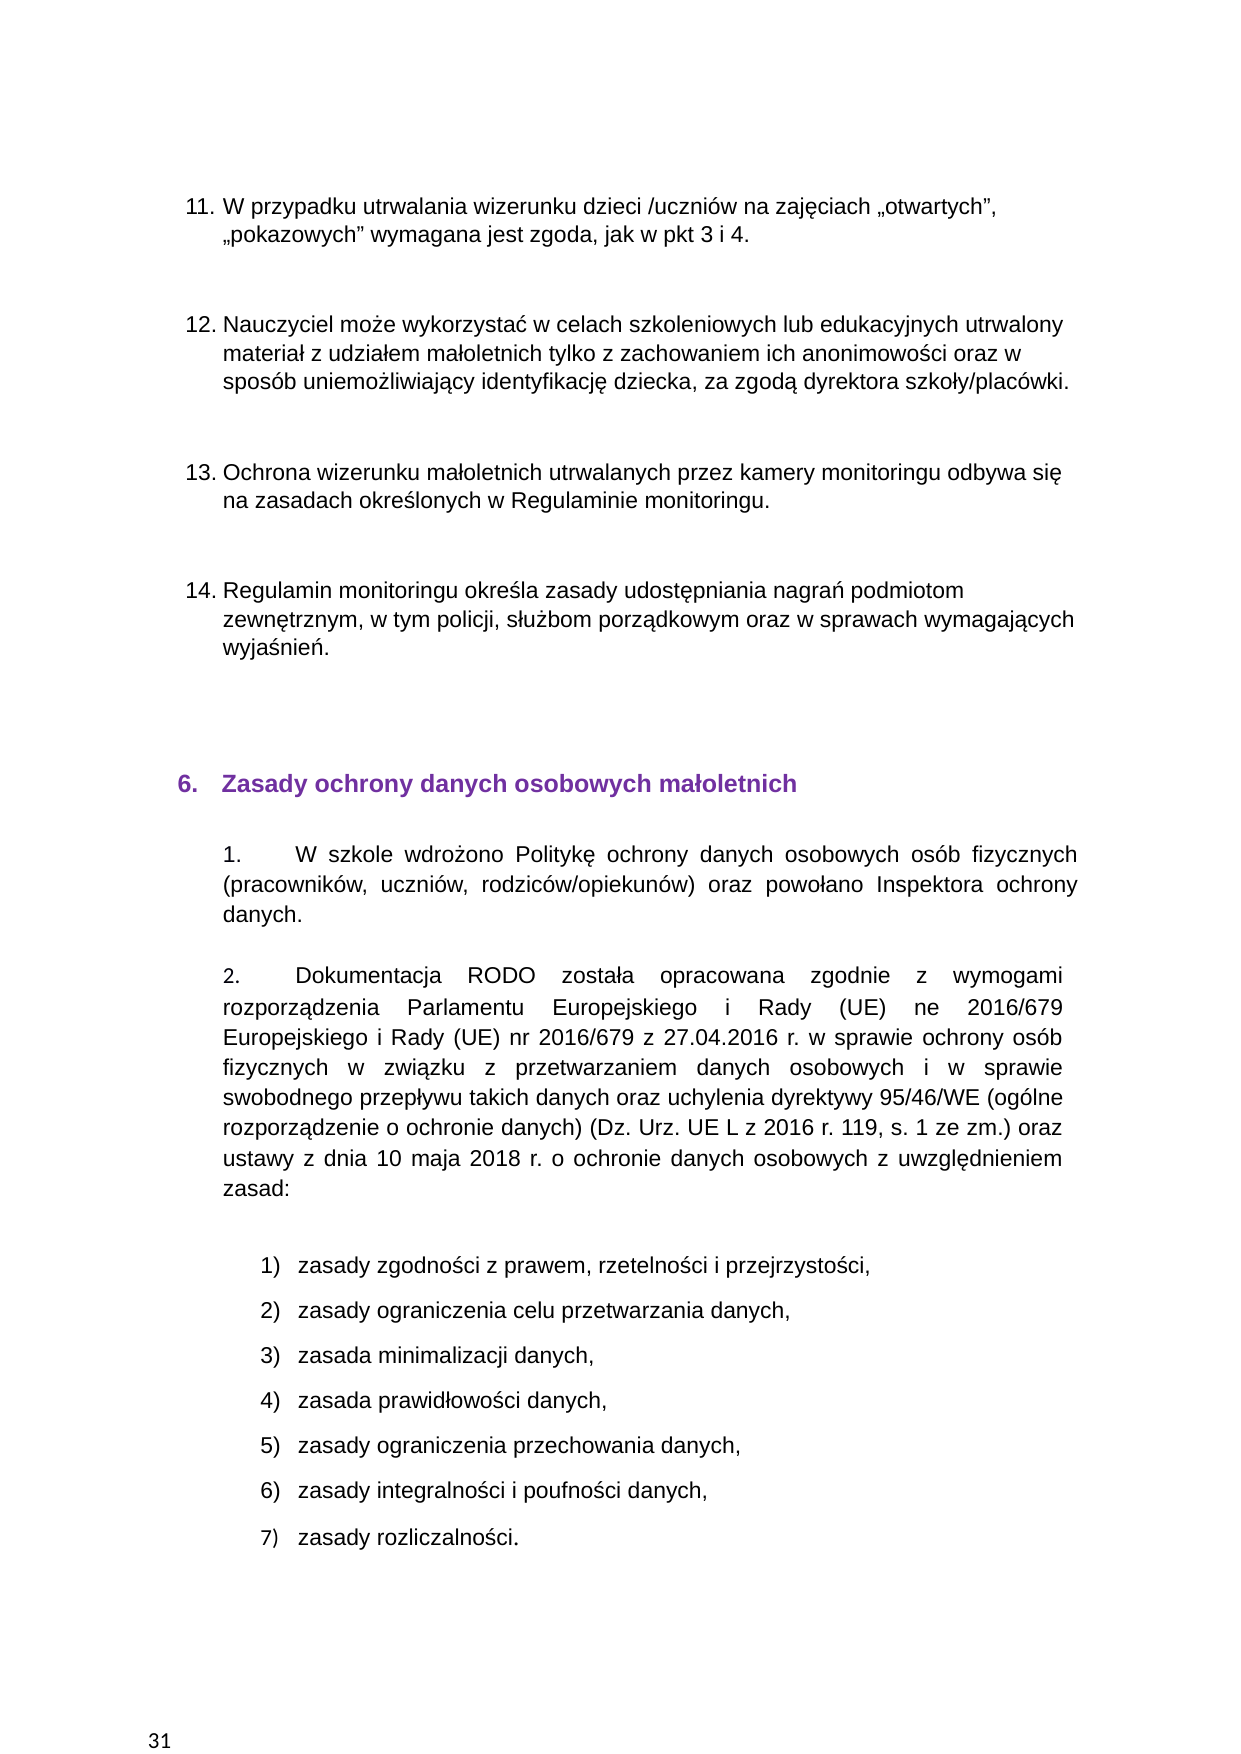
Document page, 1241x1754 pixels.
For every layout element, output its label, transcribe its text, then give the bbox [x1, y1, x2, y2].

list zasady integralności i poufności danych, [260, 1477, 1093, 1504]
list zasady ograniczenia przechowania danych, [260, 1432, 1093, 1459]
list Dokumentacja RODO została opracowana zgodnie z wymogami rozporządzenia Parlamentu Europejskiego i Rady (UE) ne 2016/679 Europejskiego i Rady (UE) nr 2016/679 z 27.04.2016 r. w sprawie ochrony osób fizycznych w związku z przetwarzaniem danych osobowych i w sprawie swobodnego przepływu takich danych oraz uchylenia dyrektywy 95/46/WE (ogólne rozporządzenie o ochronie danych) (Dz. Urz. UE L z 2016 r. 119, s. 1 ze zm.) oraz ustawy z dnia 10 maja 2018 r. o ochronie danych osobowych z uwzględnieniem zasad: [223, 962, 1063, 1201]
list zasady zgodności z prawem, rzetelności i przejrzystości, [260, 1252, 1093, 1278]
list Zasady ochrony danych osobowych małoletnich [177, 769, 1039, 798]
list W szkole wdrożono Politykę ochrony danych osobowych osób fizycznych (pracowników, uczniów, rodziców/opiekunów) oraz powołano Inspektora ochrony danych. [223, 841, 1078, 928]
list Nauczyciel może wykorzystać w celach szkoleniowych lub edukacyjnych utrwalony materiał z udziałem małoletnich tylko z zachowaniem ich anonimowości oraz w sposób uniemożliwiający identyfikację dziecka, za zgodą dyrektora szkoły/placówki. [185, 311, 1093, 394]
list Regulamin monitoringu określa zasady udostępniania nagrań podmiotom zewnętrznym, w tym policji, służbom porządkowym oraz w sprawach wymagających wyjaśnień. [185, 577, 1093, 660]
list zasady rozliczalności. [260, 1522, 1093, 1552]
list zasada prawidłowości danych, [260, 1387, 1093, 1413]
list Ochrona wizerunku małoletnich utrwalanych przez kamery monitoringu odbywa się na zasadach określonych w Regulaminie monitoringu. [185, 458, 1093, 513]
list W przypadku utrwalania wizerunku dzieci /uczniów na zajęciach „otwartych”, „pokazowych” wymagana jest zgoda, jak w pkt 3 i 4. [185, 193, 1093, 247]
list zasady ograniczenia celu przetwarzania danych, [260, 1297, 1093, 1323]
list zasada minimalizacji danych, [260, 1342, 1093, 1368]
